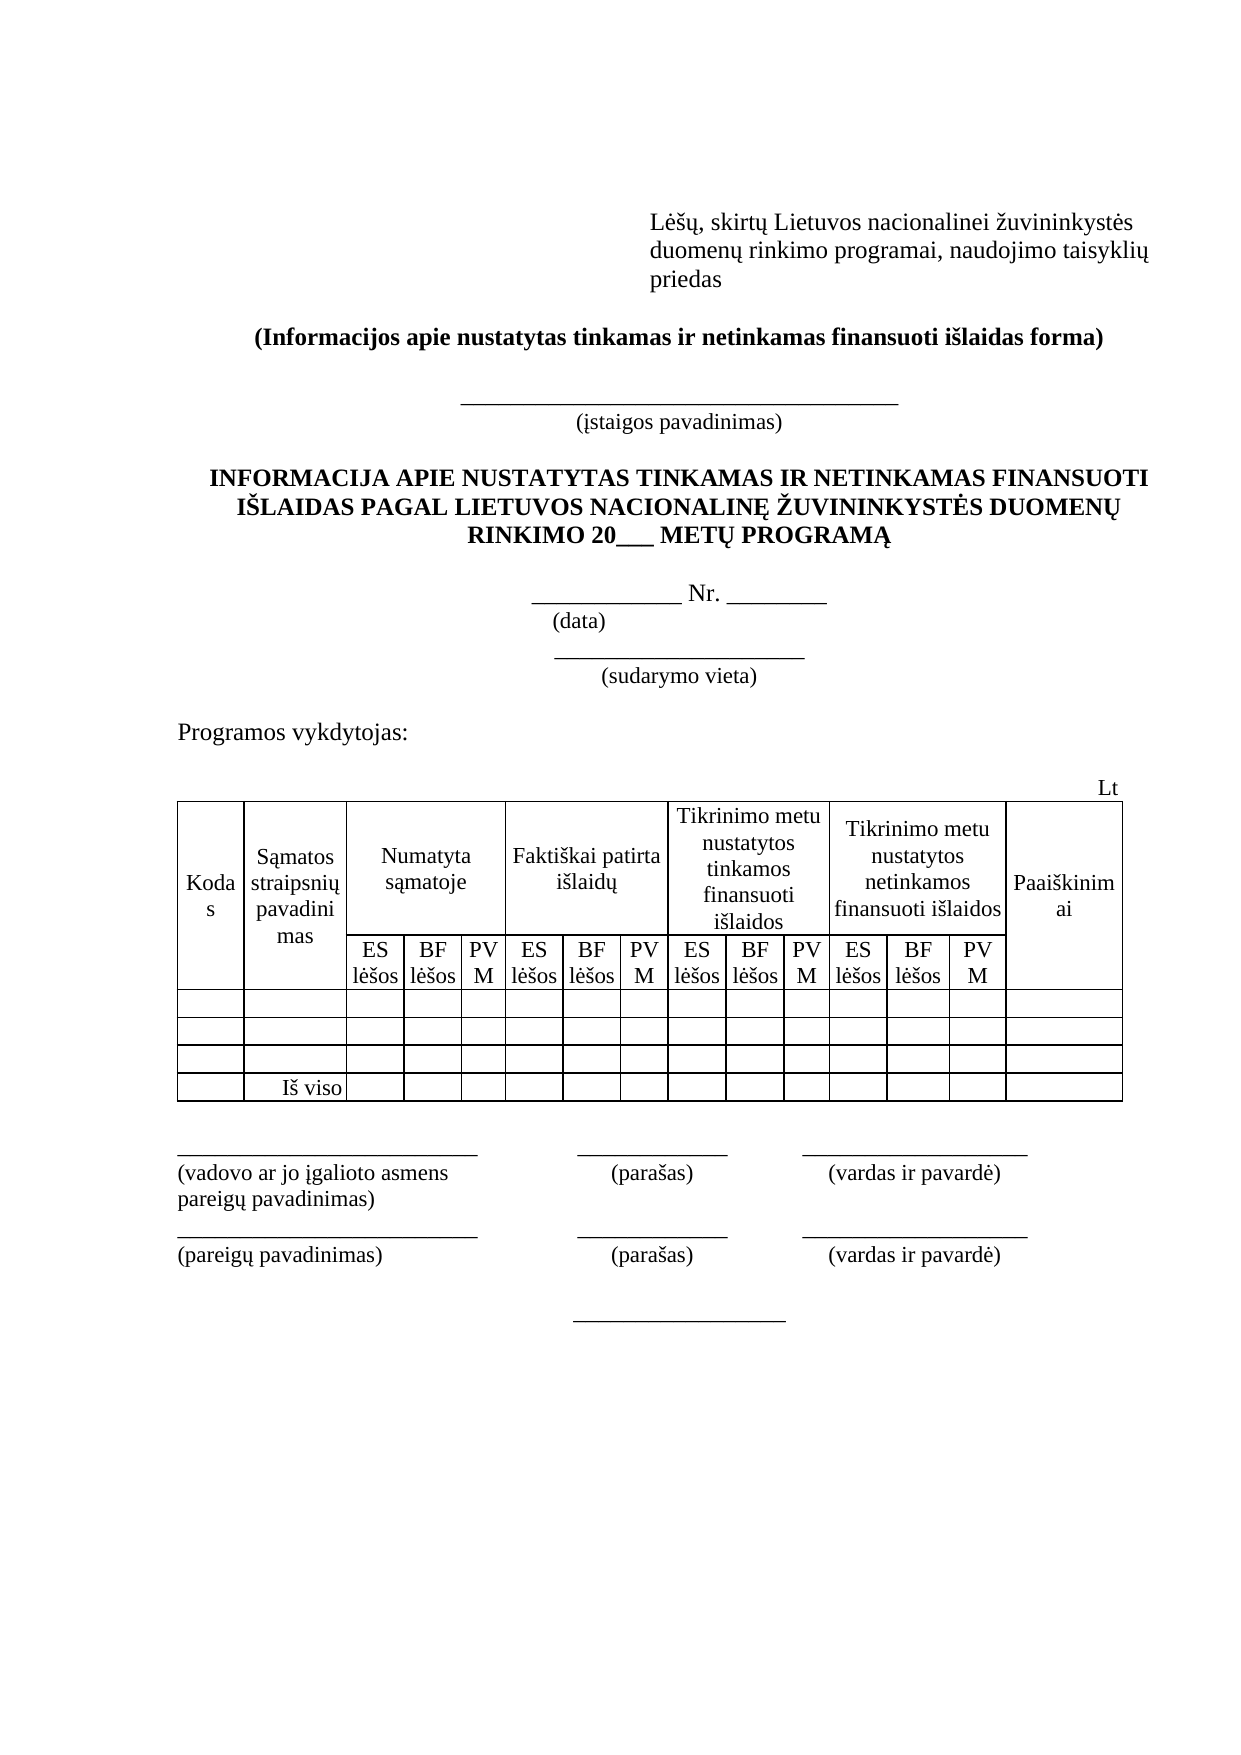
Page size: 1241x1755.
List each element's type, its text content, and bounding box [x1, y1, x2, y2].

table_cell [178, 1046, 243, 1072]
table_cell [564, 1074, 620, 1100]
table_cell [888, 1074, 949, 1100]
table_cell PVM [785, 936, 829, 988]
table_cell [245, 1018, 346, 1044]
table_cell Paaiškinimai [1007, 802, 1122, 988]
table_cell [506, 990, 562, 1016]
table_cell [727, 1046, 783, 1072]
table_cell [178, 1018, 243, 1044]
table_cell [347, 1074, 403, 1100]
table_cell [245, 990, 346, 1016]
table_cell ES lėšos [830, 936, 886, 988]
table_cell [830, 1018, 886, 1044]
table_cell [621, 1074, 667, 1100]
table_cell [405, 1074, 461, 1100]
text _________________ [177, 1296, 1181, 1324]
table_cell [727, 990, 783, 1016]
table_cell Kodas [178, 802, 243, 988]
table_cell [785, 1018, 829, 1044]
text priedas [649, 264, 1181, 293]
table_cell [621, 990, 667, 1016]
text ____________________ [177, 633, 1181, 662]
table_header Lt [177, 775, 1122, 801]
table_cell [1007, 1074, 1122, 1100]
table_cell [347, 1046, 403, 1072]
table_cell [785, 1074, 829, 1100]
table_cell [347, 990, 403, 1016]
text (pareigų pavadinimas) (parašas) (vardas ir pavardė) [177, 1241, 1181, 1267]
table_cell [830, 1046, 886, 1072]
table_cell Numatyta sąmatoje [347, 802, 505, 934]
table_cell ES lėšos [669, 936, 725, 988]
table_cell [462, 1074, 505, 1100]
table_cell [178, 990, 243, 1016]
text ____________ Nr. ________ [177, 578, 1181, 607]
table_cell [462, 1018, 505, 1044]
table_cell [785, 990, 829, 1016]
table_cell [669, 1046, 725, 1072]
table_cell [462, 990, 505, 1016]
table_cell [506, 1018, 562, 1044]
table_cell [950, 990, 1005, 1016]
text ________________________ ____________ __________________ [177, 1130, 1181, 1159]
table_cell PVM [950, 936, 1005, 988]
table_cell [564, 990, 620, 1016]
table_cell [506, 1046, 562, 1072]
table_cell [727, 1018, 783, 1044]
table_cell BF lėšos [888, 936, 949, 988]
table_cell [405, 1018, 461, 1044]
table_cell [950, 1046, 1005, 1072]
text INFORMACIJA APIE NUSTATYTAS TINKAMAS IR NETINKAMAS FINANSUOTI IŠLAIDAS PAGAL LIETUVOS NACIONALINĘ ŽUVININKYSTĖS DUOMENŲ RINKIMO 20___ METŲ PROGRAMĄ [177, 463, 1181, 549]
table_cell [888, 1046, 949, 1072]
table_cell [727, 1074, 783, 1100]
table_cell [888, 1018, 949, 1044]
table_cell ES lėšos [506, 936, 562, 988]
table_cell [669, 990, 725, 1016]
table_cell PVM [621, 936, 667, 988]
table_cell [405, 990, 461, 1016]
table_cell [462, 1046, 505, 1072]
table_cell PVM [462, 936, 505, 988]
table_cell BF lėšos [727, 936, 783, 988]
table_cell [178, 1074, 243, 1100]
table_cell [347, 1018, 403, 1044]
table_cell [830, 1074, 886, 1100]
table_cell [950, 1074, 1005, 1100]
text (sudarymo vieta) [177, 662, 1181, 688]
table_cell [245, 1046, 346, 1072]
table_cell [1007, 1018, 1122, 1044]
table_cell Tikrinimo metu nustatytos tinkamos finansuoti išlaidos [669, 802, 829, 934]
text Programos vykdytojas: [177, 717, 1181, 746]
table_cell ES lėšos [347, 936, 403, 988]
table_cell [405, 1046, 461, 1072]
table_cell [564, 1018, 620, 1044]
text ___________________________________ [177, 379, 1181, 408]
table_cell [621, 1046, 667, 1072]
text (data) [177, 607, 1181, 633]
table_cell [669, 1018, 725, 1044]
table_cell [621, 1018, 667, 1044]
table_cell [1007, 1046, 1122, 1072]
table_cell [1007, 990, 1122, 1016]
table_cell [950, 1018, 1005, 1044]
table_cell [785, 1046, 829, 1072]
text ________________________ ____________ __________________ [177, 1212, 1181, 1241]
table_cell Faktiškai patirta išlaidų [506, 802, 667, 934]
text (Informacijos apie nustatytas tinkamas ir netinkamas finansuoti išlaidas forma) [177, 322, 1181, 350]
text (įstaigos pavadinimas) [177, 408, 1181, 434]
text Lėšų, skirtų Lietuvos nacionalinei žuvininkystės duomenų rinkimo programai, naudojimo taisyklių [649, 207, 1181, 264]
table_cell BF lėšos [405, 936, 461, 988]
table_cell [830, 990, 886, 1016]
text (vadovo ar jo įgalioto asmens (parašas) (vardas ir pavardė) [177, 1159, 1181, 1186]
table_cell BF lėšos [564, 936, 620, 988]
table_cell [669, 1074, 725, 1100]
table_cell Tikrinimo metu nustatytos netinkamos finansuoti išlaidos [830, 802, 1005, 934]
table_cell Iš viso [245, 1074, 346, 1100]
table_cell [506, 1074, 562, 1100]
text pareigų pavadinimas) [177, 1186, 1181, 1212]
table_cell Sąmatos straipsnių pavadinimas [245, 802, 346, 988]
table_cell [888, 990, 949, 1016]
table_cell [564, 1046, 620, 1072]
